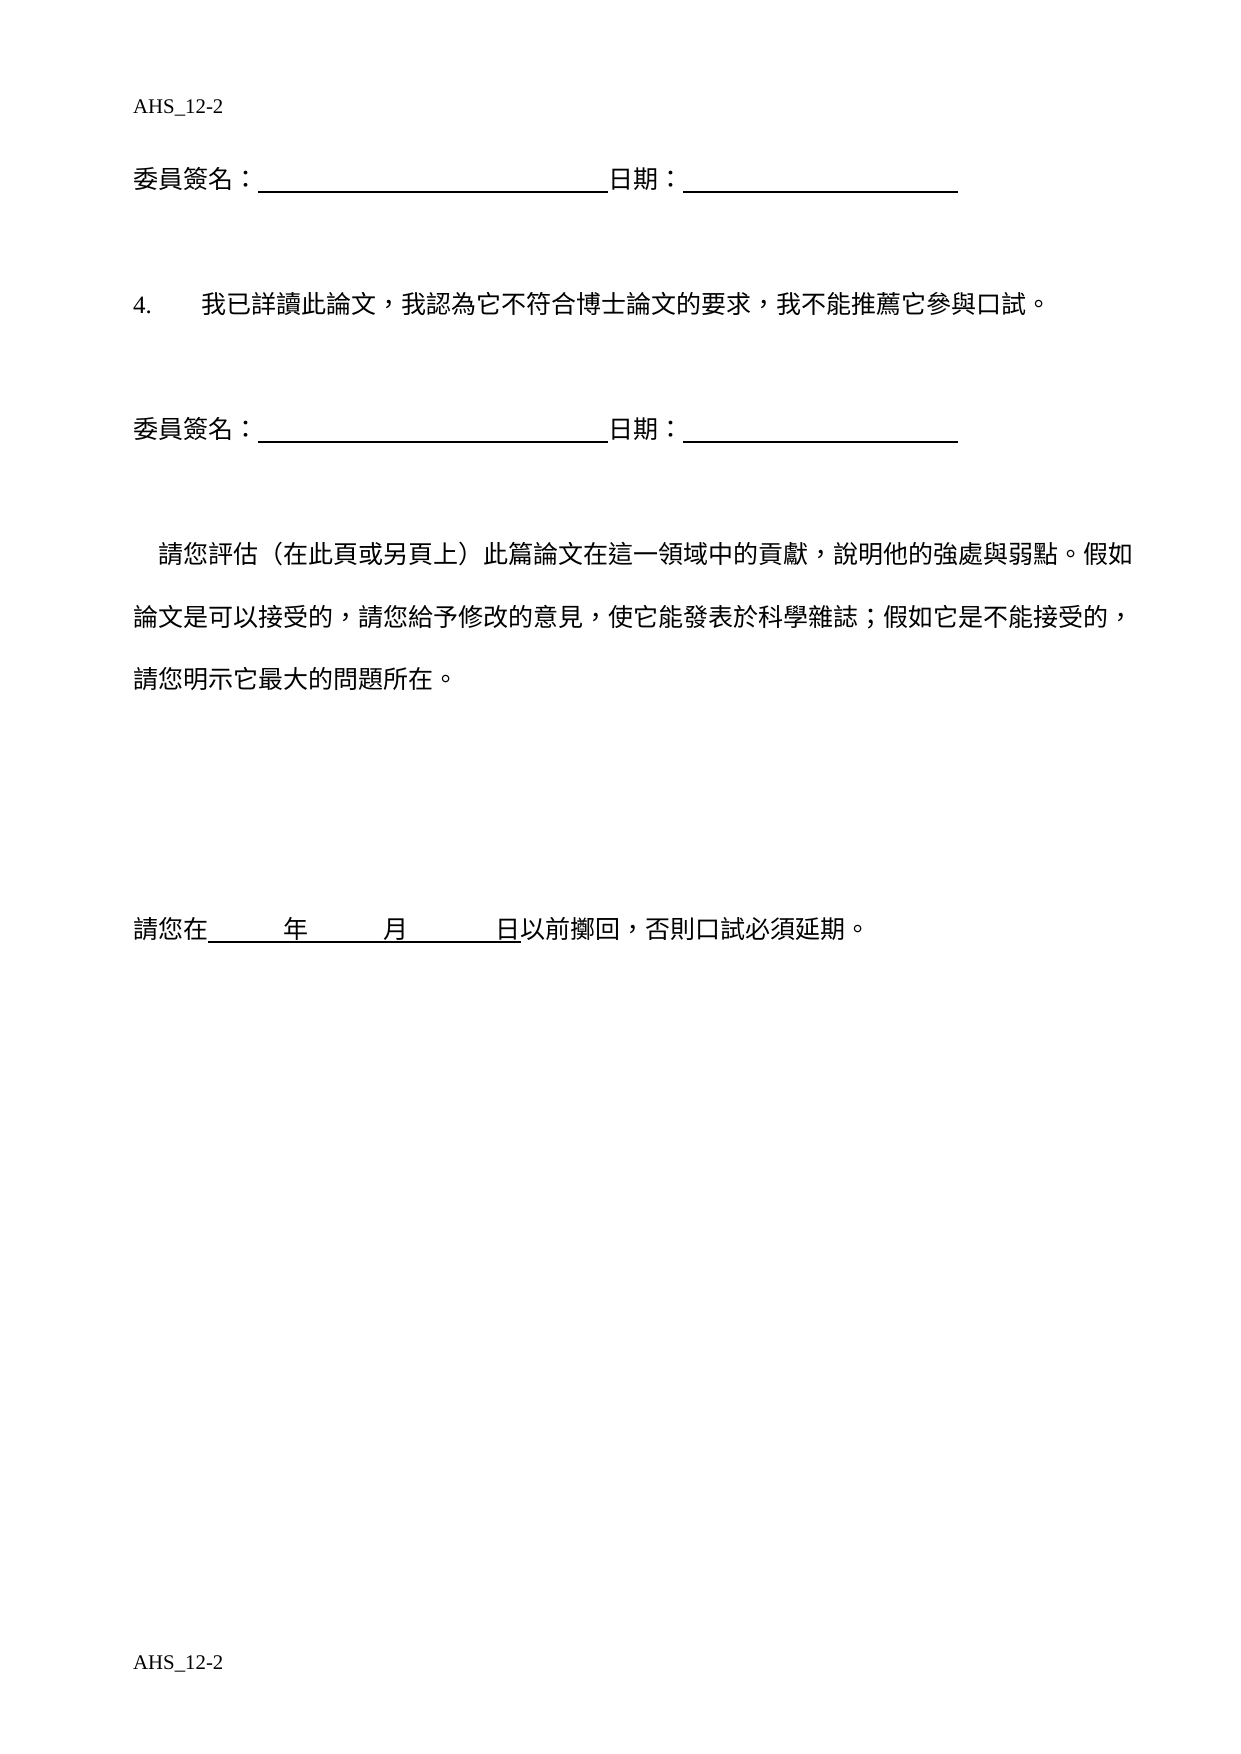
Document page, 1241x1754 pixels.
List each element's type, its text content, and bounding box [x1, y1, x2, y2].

text 委員簽名： 日期： [133, 136, 1152, 199]
list 我已詳讀此論文，我認為它不符合博士論文的要求，我不能推薦它參與口試。 [133, 261, 1152, 324]
text 請您評估（在此頁或另頁上）此篇論文在這一領域中的貢獻，說明他的強處與弱點。假如論文是可以接受的，請您給予修改的意見，使它能發表於科學雜誌；假如它是不能接受的，請您明示它最大的問題所在。 [133, 511, 1152, 699]
text 委員簽名： 日期： [133, 386, 1152, 449]
text 請您在 年 月 日以前擲回，否則口試必須延期。 [133, 886, 1152, 949]
